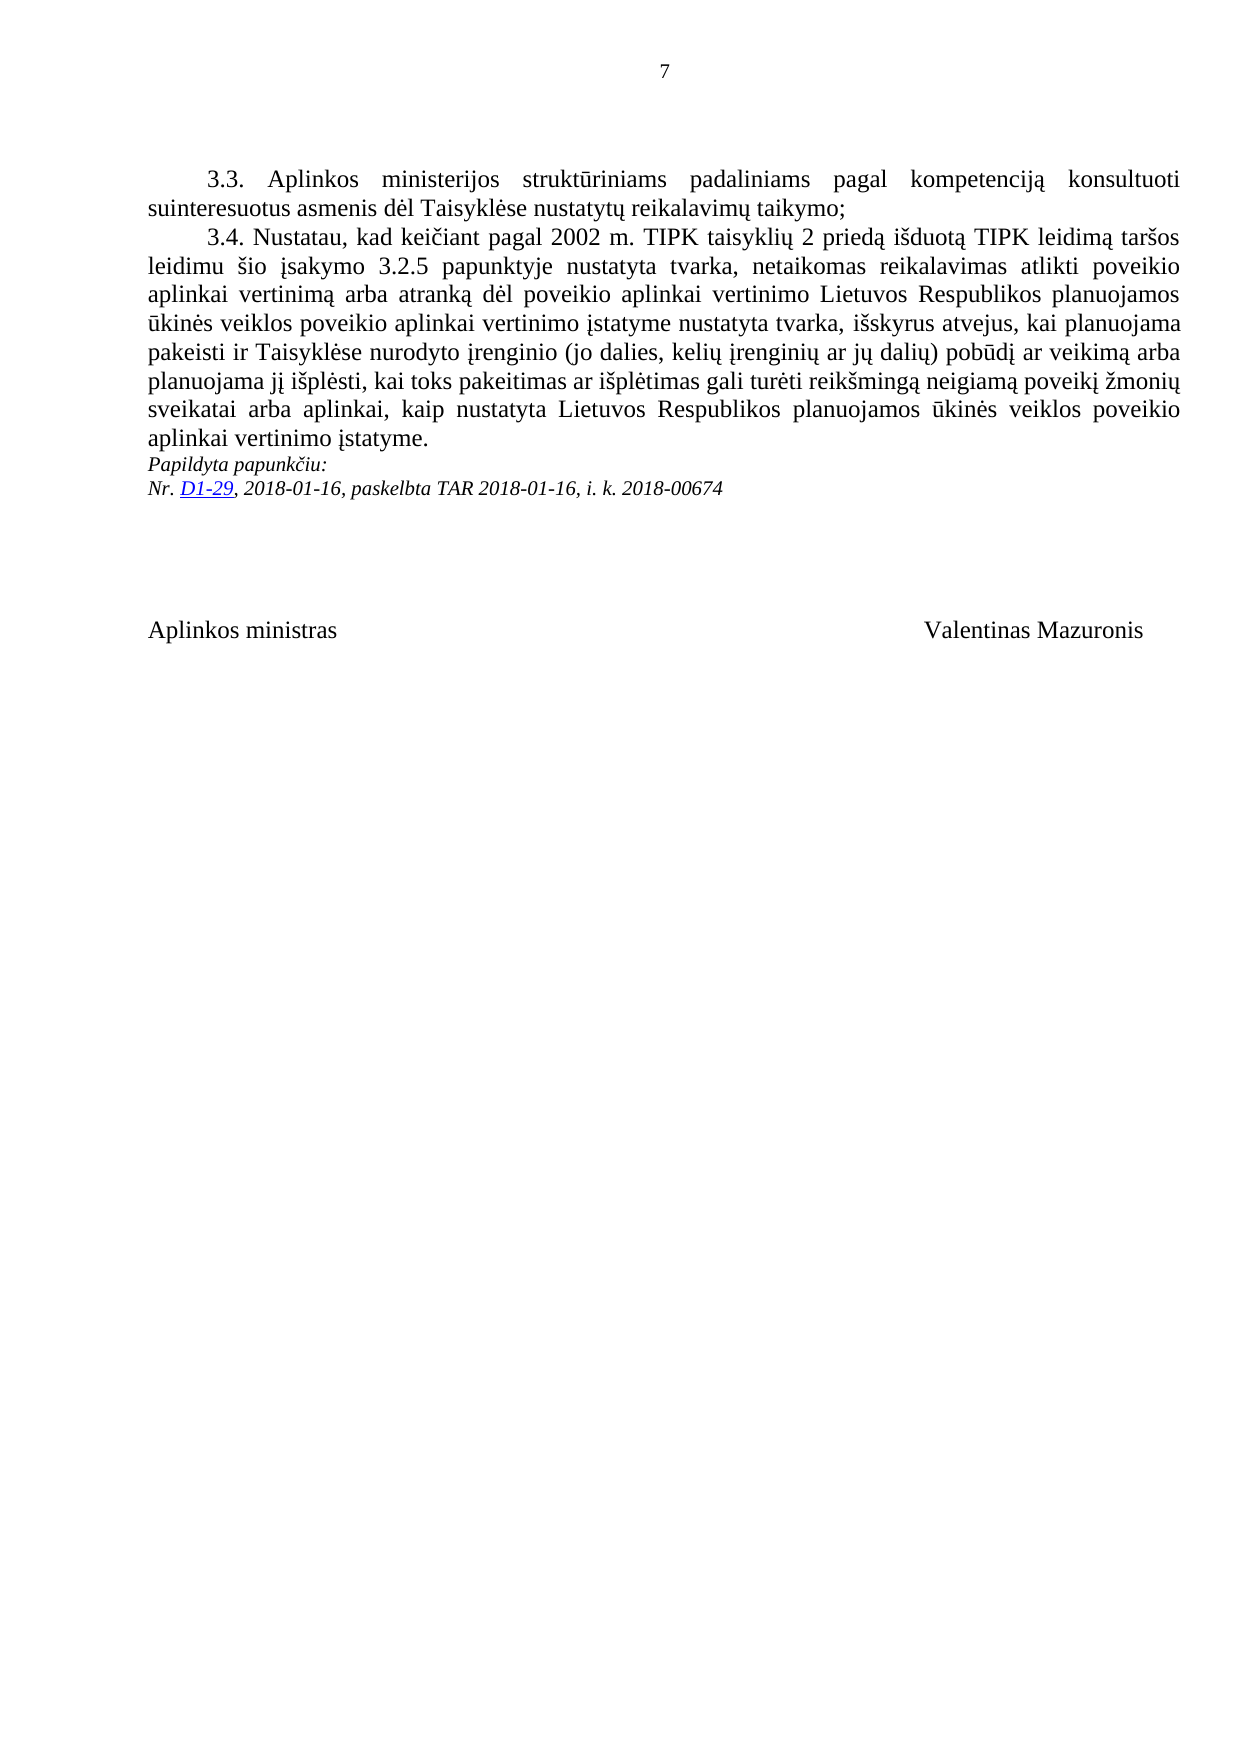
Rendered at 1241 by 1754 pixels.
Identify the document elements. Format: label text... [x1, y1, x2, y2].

text Aplinkos ministras Valentinas Mazuronis [148, 615, 1181, 644]
text Papildyta papunkčiu: [148, 452, 1181, 476]
text 3.3. Aplinkos ministerijos struktūriniams padaliniams pagal kompetenciją konsultuoti suinteresuotus asmenis dėl Taisyklėse nustatytų reikalavimų taikymo; [148, 164, 1181, 222]
text 3.4. Nustatau, kad keičiant pagal 2002 m. TIPK taisyklių 2 priedą išduotą TIPK leidimą taršos leidimu šio įsakymo 3.2.5 papunktyje nustatyta tvarka, netaikomas reikalavimas atlikti poveikio aplinkai vertinimą arba atranką dėl poveikio aplinkai vertinimo Lietuvos Respublikos planuojamos ūkinės veiklos poveikio aplinkai vertinimo įstatyme nustatyta tvarka, išskyrus atvejus, kai planuojama pakeisti ir Taisyklėse nurodyto įrenginio (jo dalies, kelių įrenginių ar jų dalių) pobūdį ar veikimą arba planuojama jį išplėsti, kai toks pakeitimas ar išplėtimas gali turėti reikšmingą neigiamą poveikį žmonių sveikatai arba aplinkai, kaip nustatyta Lietuvos Respublikos planuojamos ūkinės veiklos poveikio aplinkai vertinimo įstatyme. [148, 222, 1181, 452]
text Nr. D1-29, 2018-01-16, paskelbta TAR 2018-01-16, i. k. 2018-00674 [148, 476, 1181, 500]
